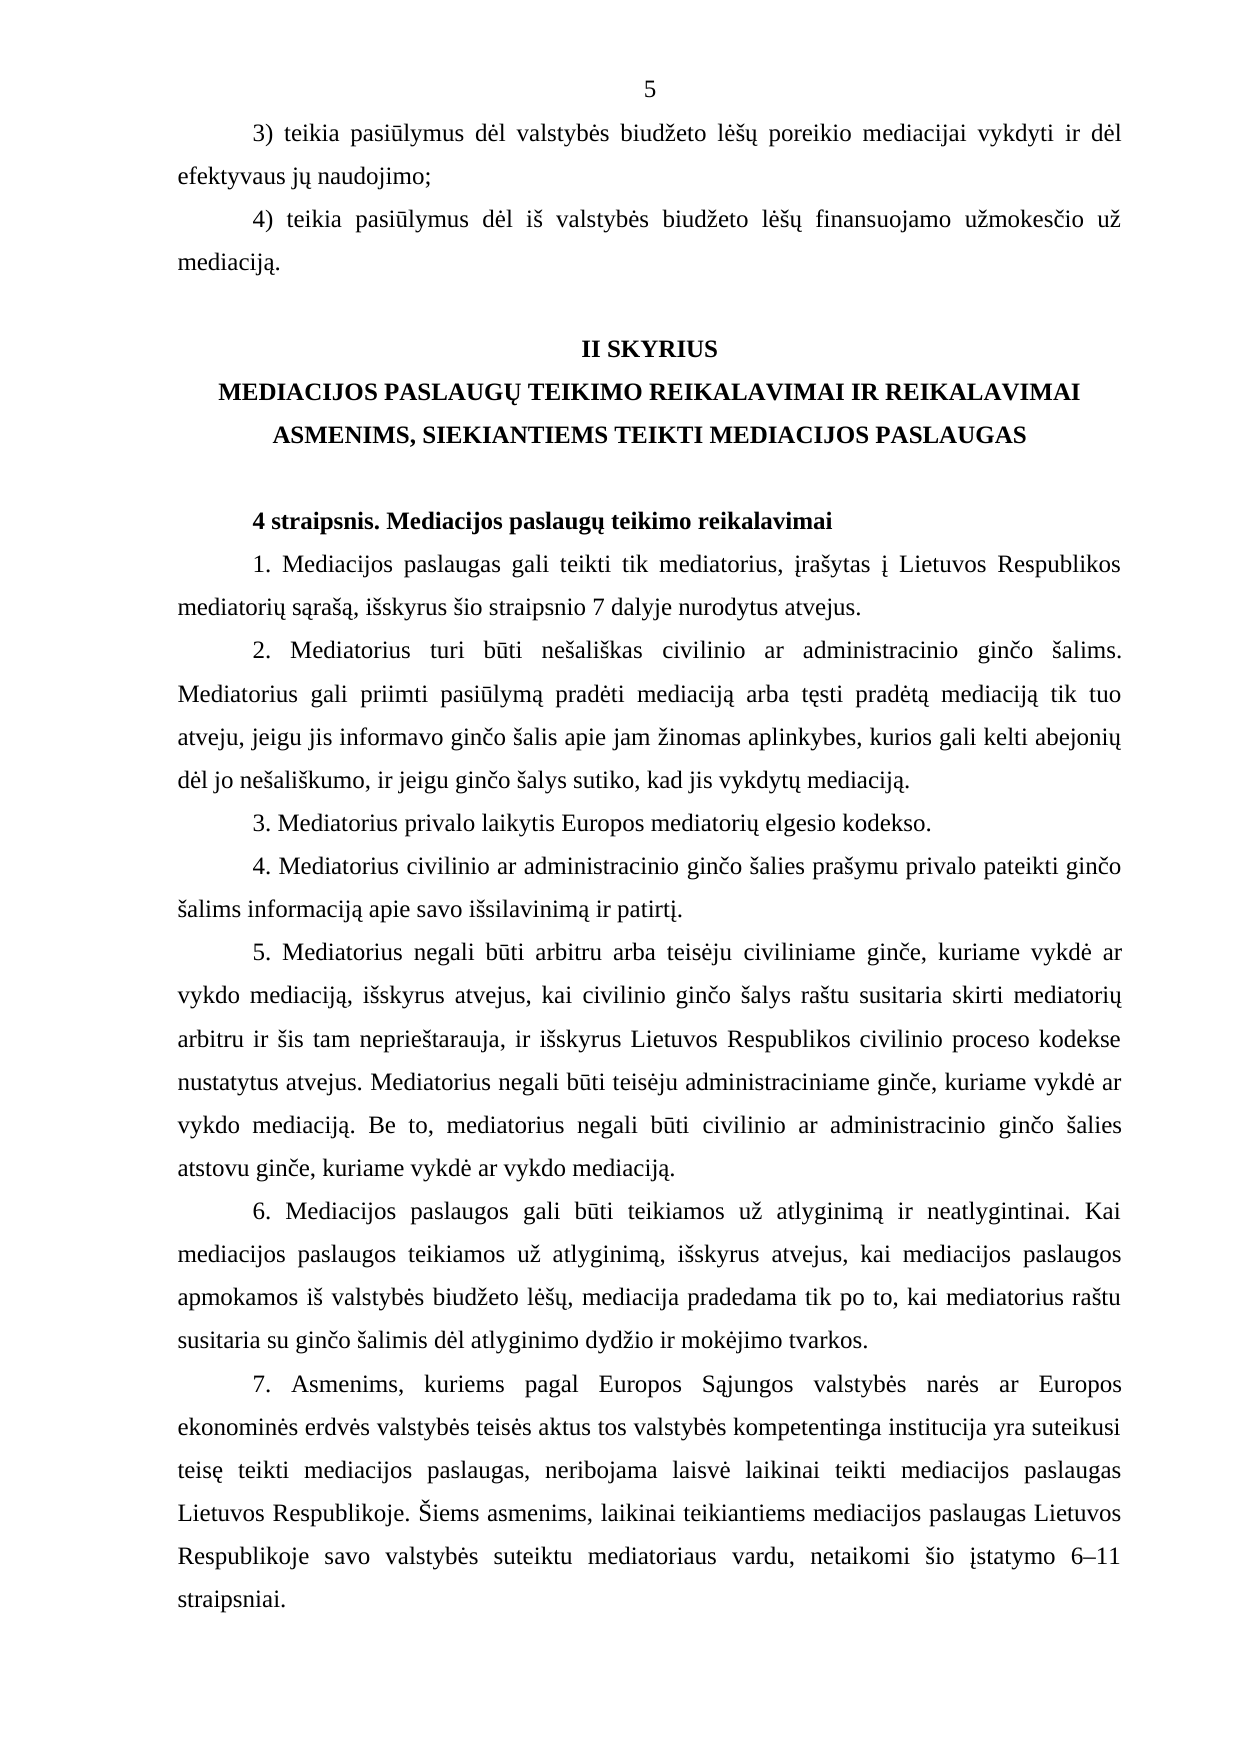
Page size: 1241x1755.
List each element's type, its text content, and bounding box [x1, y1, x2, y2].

text II SKYRIUS [177, 334, 1122, 362]
text 3) teikia pasiūlymus dėl valstybės biudžeto lėšų poreikio mediacijai vykdyti ir dėl efektyvaus jų naudojimo; [177, 118, 1122, 190]
text 3. Mediatorius privalo laikytis Europos mediatorių elgesio kodekso. [177, 808, 1122, 837]
text 4. Mediatorius civilinio ar administracinio ginčo šalies prašymu privalo pateikti ginčo šalims informaciją apie savo išsilavinimą ir patirtį. [177, 851, 1122, 923]
text 6. Mediacijos paslaugos gali būti teikiamos už atlyginimą ir neatlygintinai. Kai mediacijos paslaugos teikiamos už atlyginimą, išskyrus atvejus, kai mediacijos paslaugos apmokamos iš valstybės biudžeto lėšų, mediacija pradedama tik po to, kai mediatorius raštu susitaria su ginčo šalimis dėl atlyginimo dydžio ir mokėjimo tvarkos. [177, 1196, 1122, 1354]
text 5. Mediatorius negali būti arbitru arba teisėju civiliniame ginče, kuriame vykdė ar vykdo mediaciją, išskyrus atvejus, kai civilinio ginčo šalys raštu susitaria skirti mediatorių arbitru ir šis tam neprieštarauja, ir išskyrus Lietuvos Respublikos civilinio proceso kodekse nustatytus atvejus. Mediatorius negali būti teisėju administraciniame ginče, kuriame vykdė ar vykdo mediaciją. Be to, mediatorius negali būti civilinio ar administracinio ginčo šalies atstovu ginče, kuriame vykdė ar vykdo mediaciją. [177, 937, 1122, 1182]
text 1. Mediacijos paslaugas gali teikti tik mediatorius, įrašytas į Lietuvos Respublikos mediatorių sąrašą, išskyrus šio straipsnio 7 dalyje nurodytus atvejus. [177, 549, 1122, 621]
text 4 straipsnis. Mediacijos paslaugų teikimo reikalavimai [177, 506, 1122, 535]
text MEDIACIJOS PASLAUGŲ TEIKIMO REIKALAVIMAI IR REIKALAVIMAI ASMENIMS, SIEKIANTIEMS TEIKTI MEDIACIJOS PASLAUGAS [177, 377, 1122, 449]
text 2. Mediatorius turi būti nešališkas civilinio ar administracinio ginčo šalims. Mediatorius gali priimti pasiūlymą pradėti mediaciją arba tęsti pradėtą mediaciją tik tuo atveju, jeigu jis informavo ginčo šalis apie jam žinomas aplinkybes, kurios gali kelti abejonių dėl jo nešališkumo, ir jeigu ginčo šalys sutiko, kad jis vykdytų mediaciją. [177, 636, 1122, 794]
text 7. Asmenims, kuriems pagal Europos Sąjungos valstybės narės ar Europos ekonominės erdvės valstybės teisės aktus tos valstybės kompetentinga institucija yra suteikusi teisę teikti mediacijos paslaugas, neribojama laisvė laikinai teikti mediacijos paslaugas Lietuvos Respublikoje. Šiems asmenims, laikinai teikiantiems mediacijos paslaugas Lietuvos Respublikoje savo valstybės suteiktu mediatoriaus vardu, netaikomi šio įstatymo 6–11 straipsniai. [177, 1369, 1122, 1613]
text 4) teikia pasiūlymus dėl iš valstybės biudžeto lėšų finansuojamo užmokesčio už mediaciją. [177, 204, 1122, 276]
